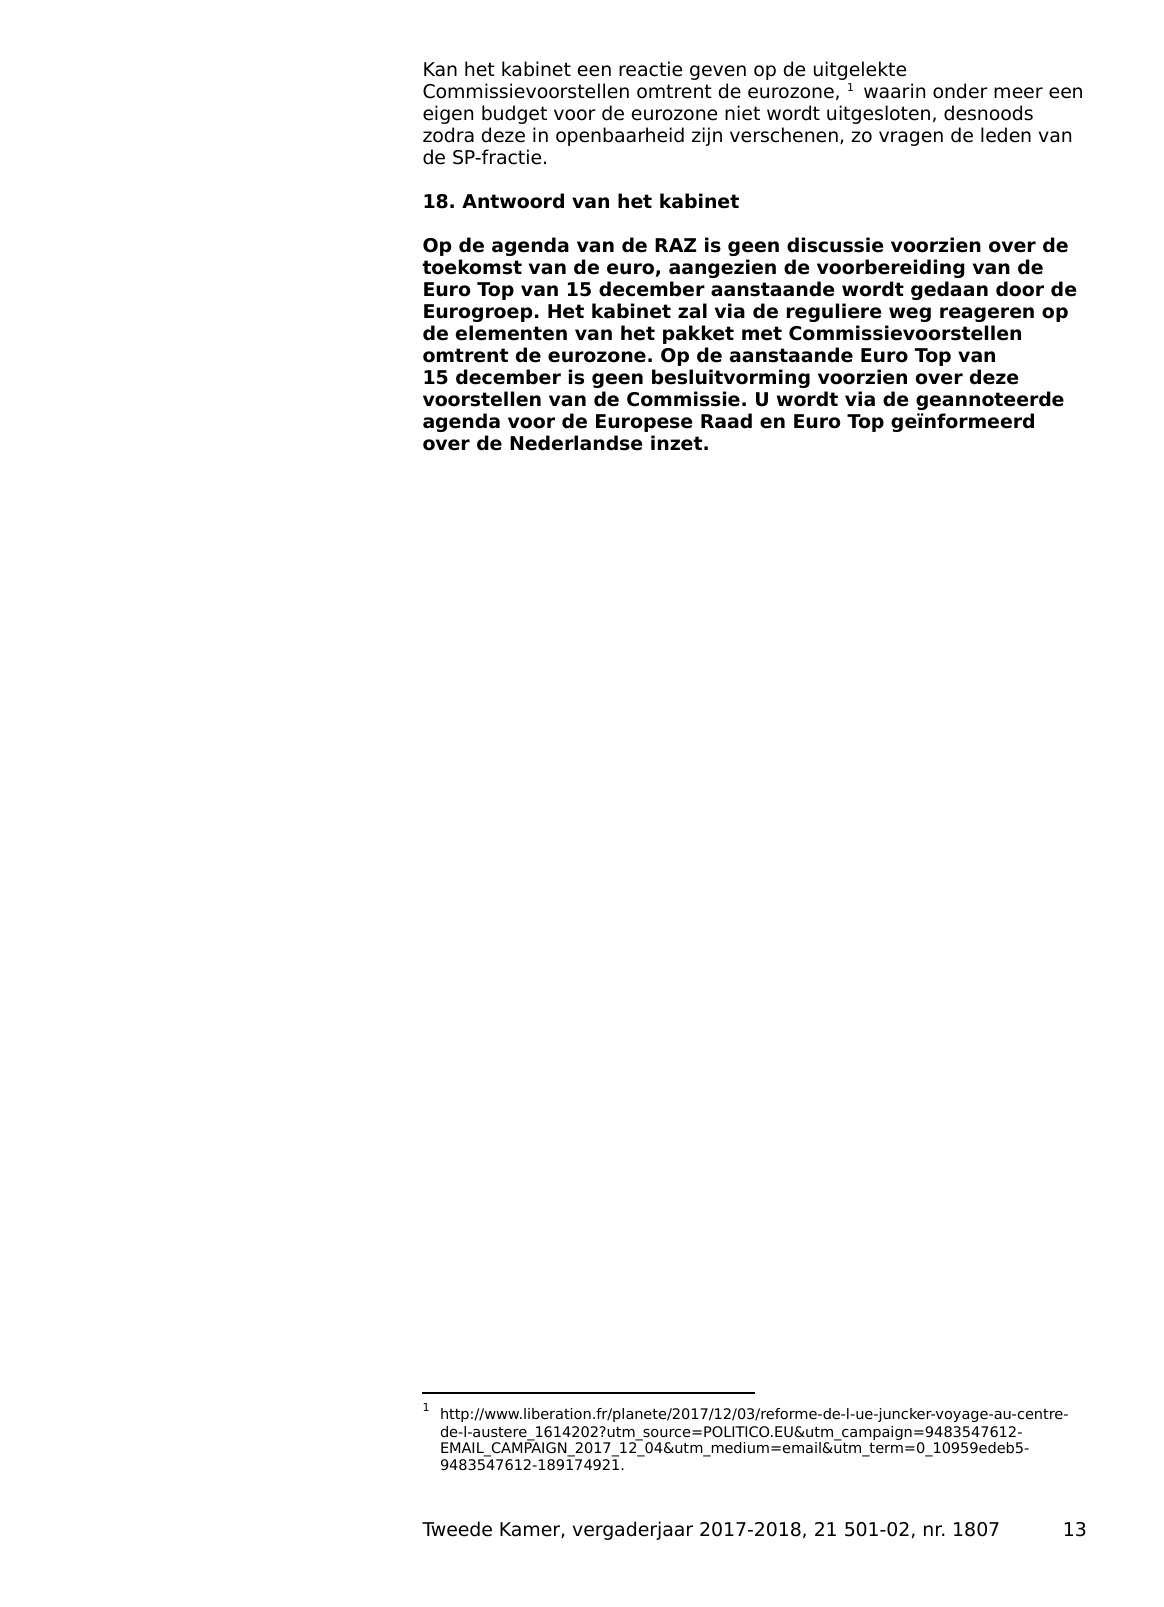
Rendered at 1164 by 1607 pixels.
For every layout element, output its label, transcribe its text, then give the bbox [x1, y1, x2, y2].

text http://www.liberation.fr/planete/2017/12/03/reforme-de-l-ue-juncker-voyage-au-centre-de-l-austere_1614202?utm_source=POLITICO.EU&utm_campaign=9483547612-EMAIL_CAMPAIGN_2017_12_04&utm_medium=email&utm_term=0_10959edeb5-9483547612-189174921. [422, 1402, 1087, 1474]
text Op de agenda van de RAZ is geen discussie voorzien over de toekomst van de euro, aangezien de voorbereiding van de Euro Top van 15 december aanstaande wordt gedaan door de Eurogroep. Het kabinet zal via de reguliere weg reageren op de elementen van het pakket met Commissievoorstellen omtrent de eurozone. Op de aanstaande Euro Top van 15 december is geen besluitvorming voorzien over deze voorstellen van de Commissie. U wordt via de geannoteerde agenda voor de Europese Raad en Euro Top geïnformeerd over de Nederlandse inzet. [422, 235, 1087, 455]
subtitle 18. Antwoord van het kabinet [422, 191, 1087, 213]
text Kan het kabinet een reactie geven op de uitgelekte Commissievoorstellen omtrent de eurozone, waarin onder meer een eigen budget voor de eurozone niet wordt uitgesloten, desnoods zodra deze in openbaarheid zijn verschenen, zo vragen de leden van de SP-fractie. [422, 59, 1087, 169]
